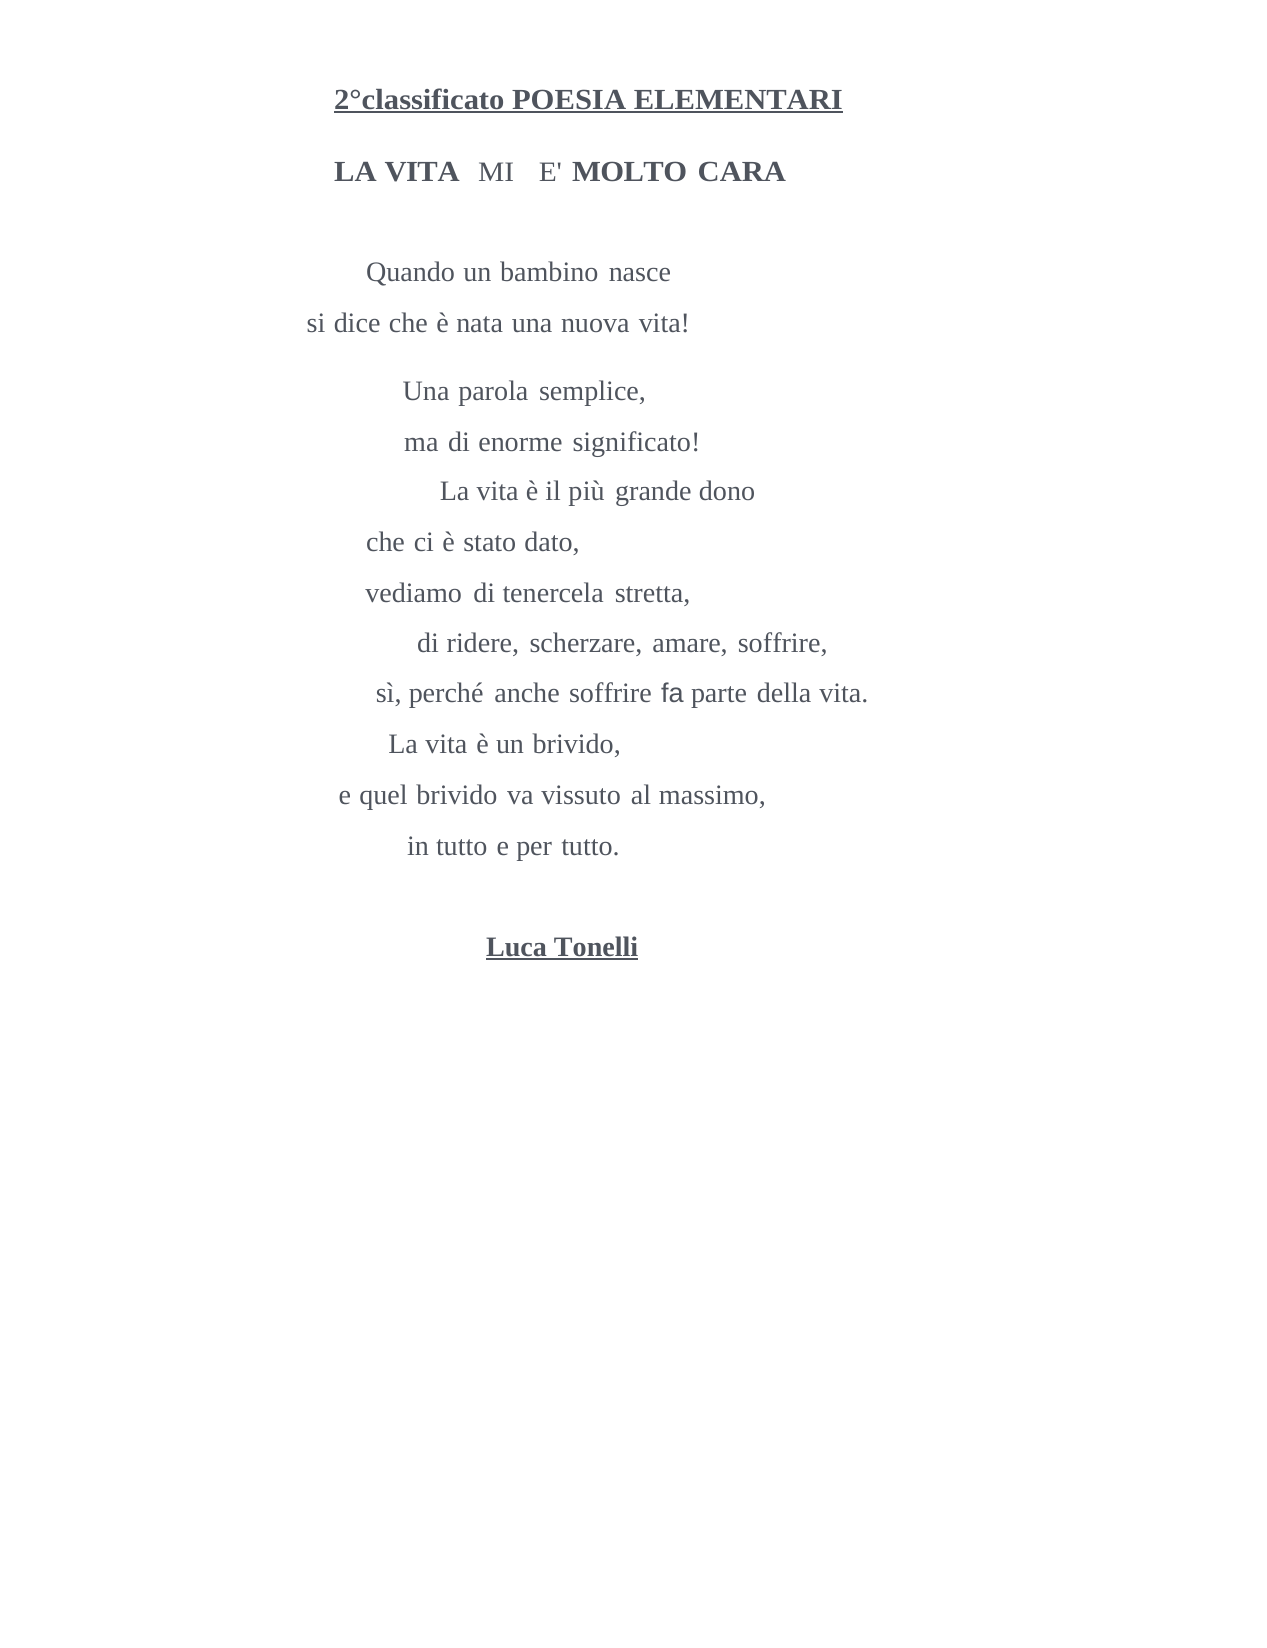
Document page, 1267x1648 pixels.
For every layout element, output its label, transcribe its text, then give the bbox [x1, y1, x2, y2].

text 2°classificato POESIA ELEMENTARI [334, 82, 1087, 116]
text Luca Tonelli [338, 930, 786, 962]
text ma di enorme significato! [179, 424, 925, 457]
text La vita è il più grande dono che ci è stato dato, [366, 474, 761, 557]
text vediamo di tenercela stretta, [365, 576, 1087, 608]
text Quando un bambino nasce [366, 255, 1087, 288]
text si dice che è nata una nuova vita! [179, 306, 786, 338]
text Una parola semplice, [179, 374, 786, 406]
text LA VITA MI E' MOLTO CARA [334, 154, 1087, 187]
text sì, perché anche soffrire fa parte della vita. La vita è un brivido, [376, 676, 895, 760]
text e quel brivido va vissuto al massimo, in tutto e per tutto. [338, 778, 786, 861]
text di ridere, scherzare, amare, soffrire, [417, 626, 1087, 658]
